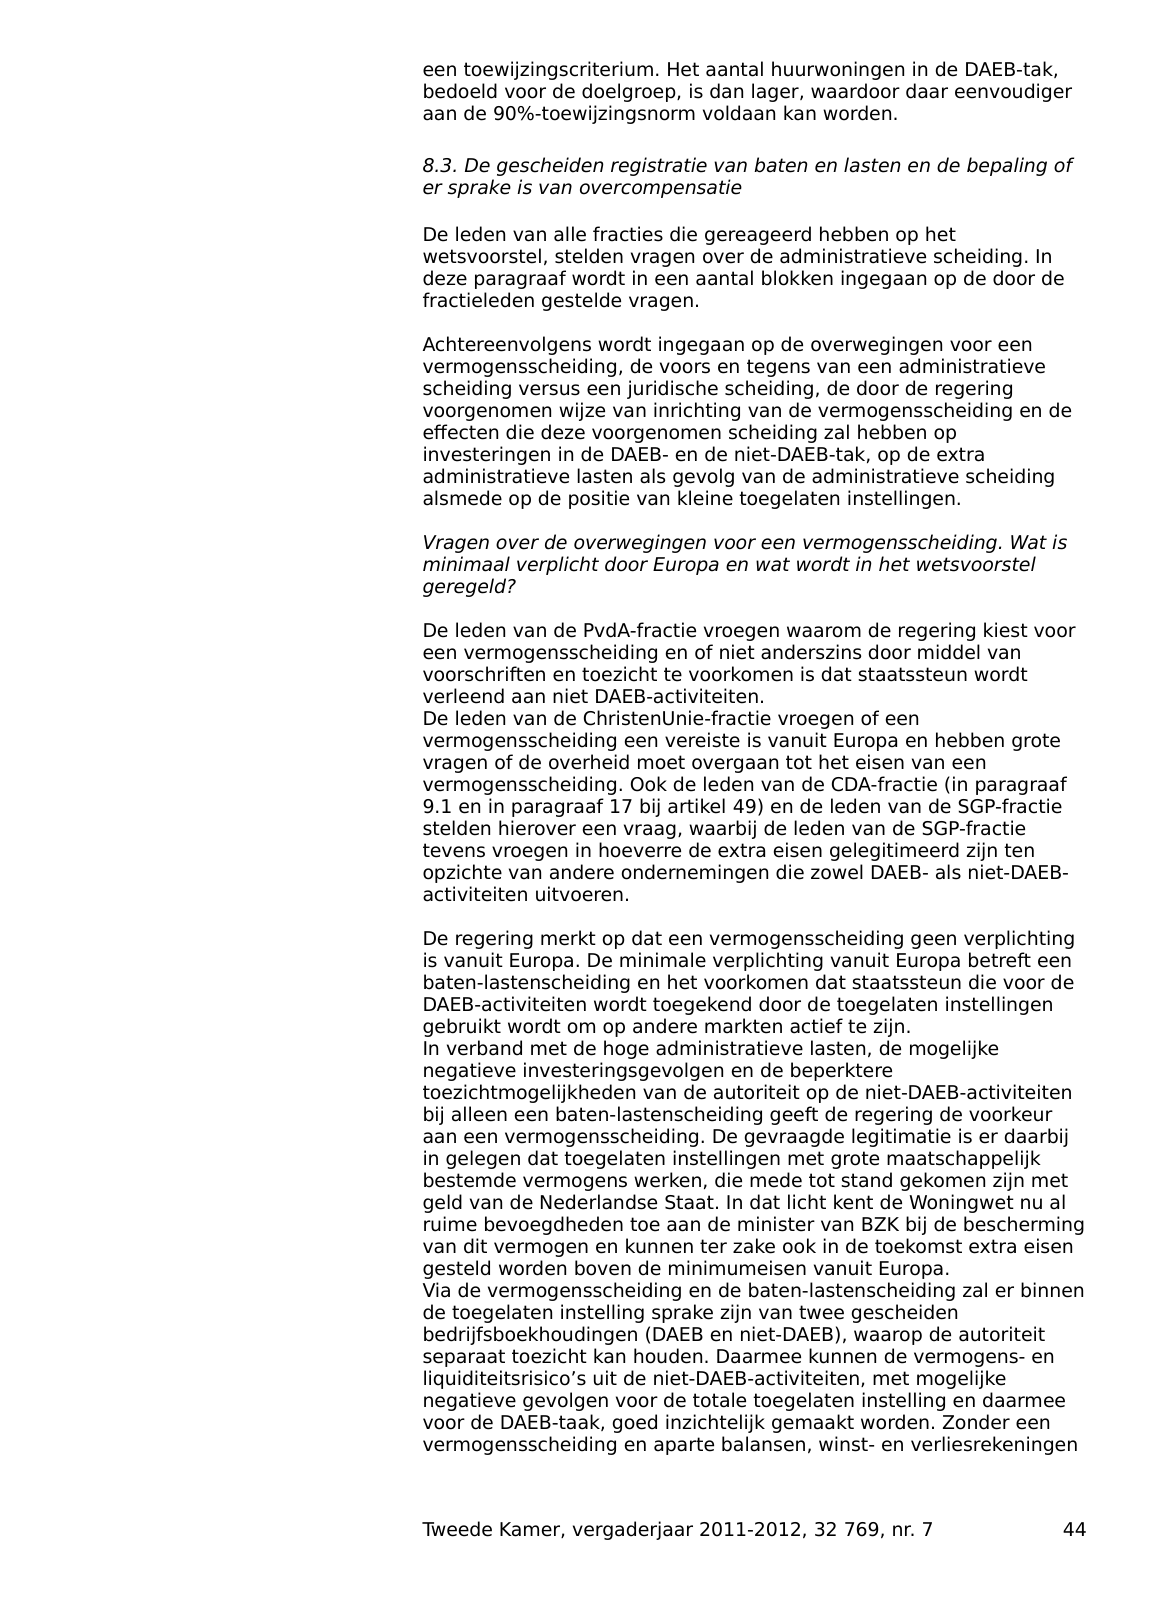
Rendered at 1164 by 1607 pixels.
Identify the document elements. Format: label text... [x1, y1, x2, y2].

subtitle 8.3. De gescheiden registratie van baten en lasten en de bepaling of er sprake is van overcompensatie [422, 155, 1087, 199]
text een toewijzingscriterium. Het aantal huurwoningen in de DAEB-tak, bedoeld voor de doelgroep, is dan lager, waardoor daar eenvoudiger aan de 90%-toewijzingsnorm voldaan kan worden. [422, 59, 1087, 125]
text De leden van alle fracties die gereageerd hebben op het wetsvoorstel, stelden vragen over de administratieve scheiding. In deze paragraaf wordt in een aantal blokken ingegaan op de door de fractieleden gestelde vragen. [422, 224, 1087, 312]
subtitle Vragen over de overwegingen voor een vermogensscheiding. Wat is minimaal verplicht door Europa en wat wordt in het wetsvoorstel geregeld? [422, 532, 1087, 598]
text De regering merkt op dat een vermogensscheiding geen verplichting is vanuit Europa. De minimale verplichting vanuit Europa betreft een baten-lastenscheiding en het voorkomen dat staatssteun die voor de DAEB-activiteiten wordt toegekend door de toegelaten instellingen gebruikt wordt om op andere markten actief te zijn. [422, 928, 1087, 1038]
text Via de vermogensscheiding en de baten-lastenscheiding zal er binnen de toegelaten instelling sprake zijn van twee gescheiden bedrijfsboekhoudingen (DAEB en niet-DAEB), waarop de autoriteit separaat toezicht kan houden. Daarmee kunnen de vermogens- en liquiditeitsrisico’s uit de niet-DAEB-activiteiten, met mogelijke negatieve gevolgen voor de totale toegelaten instelling en daarmee voor de DAEB-taak, goed inzichtelijk gemaakt worden. Zonder een vermogensscheiding en aparte balansen, winst- en verliesrekeningen [422, 1280, 1087, 1456]
text In verband met de hoge administratieve lasten, de mogelijke negatieve investeringsgevolgen en de beperktere toezichtmogelijkheden van de autoriteit op de niet-DAEB-activiteiten bij alleen een baten-lastenscheiding geeft de regering de voorkeur aan een vermogensscheiding. De gevraagde legitimatie is er daarbij in gelegen dat toegelaten instellingen met grote maatschappelijk bestemde vermogens werken, die mede tot stand gekomen zijn met geld van de Nederlandse Staat. In dat licht kent de Woningwet nu al ruime bevoegdheden toe aan de minister van BZK bij de bescherming van dit vermogen en kunnen ter zake ook in de toekomst extra eisen gesteld worden boven de minimumeisen vanuit Europa. [422, 1038, 1087, 1280]
text De leden van de ChristenUnie-fractie vroegen of een vermogensscheiding een vereiste is vanuit Europa en hebben grote vragen of de overheid moet overgaan tot het eisen van een vermogensscheiding. Ook de leden van de CDA-fractie (in paragraaf 9.1 en in paragraaf 17 bij artikel 49) en de leden van de SGP-fractie stelden hierover een vraag, waarbij de leden van de SGP-fractie tevens vroegen in hoeverre de extra eisen gelegitimeerd zijn ten opzichte van andere ondernemingen die zowel DAEB- als niet-DAEB-activiteiten uitvoeren. [422, 708, 1087, 906]
text De leden van de PvdA-fractie vroegen waarom de regering kiest voor een vermogensscheiding en of niet anderszins door middel van voorschriften en toezicht te voorkomen is dat staatssteun wordt verleend aan niet DAEB-activiteiten. [422, 620, 1087, 708]
text Achtereenvolgens wordt ingegaan op de overwegingen voor een vermogensscheiding, de voors en tegens van een administratieve scheiding versus een juridische scheiding, de door de regering voorgenomen wijze van inrichting van de vermogensscheiding en de effecten die deze voorgenomen scheiding zal hebben op investeringen in de DAEB- en de niet-DAEB-tak, op de extra administratieve lasten als gevolg van de administratieve scheiding alsmede op de positie van kleine toegelaten instellingen. [422, 334, 1087, 510]
